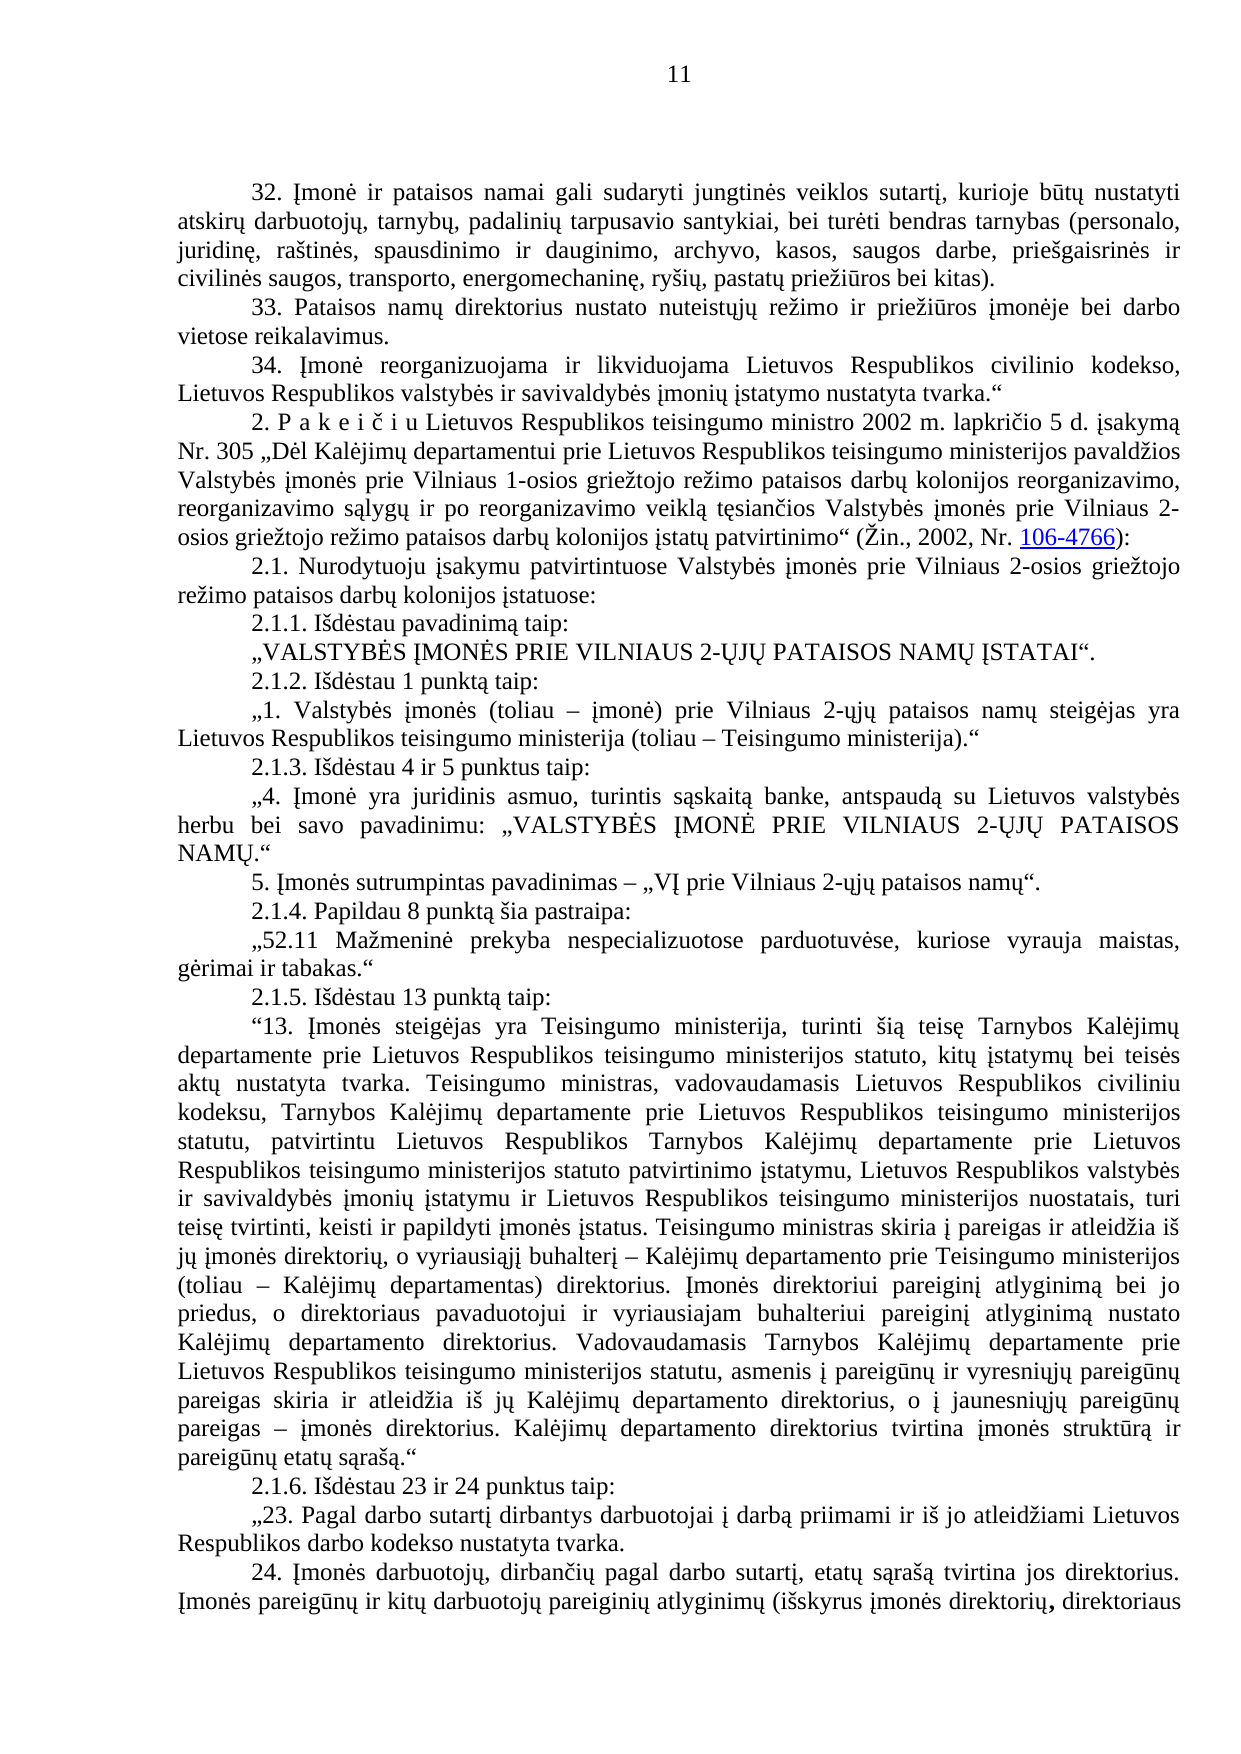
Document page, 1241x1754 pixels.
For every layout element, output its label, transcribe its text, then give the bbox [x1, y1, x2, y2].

text 2.1.2. Išdėstau 1 punktą taip: [177, 666, 1181, 695]
text 33. Pataisos namų direktorius nustato nuteistųjų režimo ir priežiūros įmonėje bei darbo vietose reikalavimus. [177, 292, 1181, 350]
text „52.11 Mažmeninė prekyba nespecializuotose parduotuvėse, kuriose vyrauja maistas, gėrimai ir tabakas.“ [177, 925, 1181, 982]
text 24. Įmonės darbuotojų, dirbančių pagal darbo sutartį, etatų sąrašą tvirtina jos direktorius. Įmonės pareigūnų ir kitų darbuotojų pareiginių atlyginimų (išskyrus įmonės direktorių, direktoriaus [177, 1557, 1181, 1615]
text 2.1.5. Išdėstau 13 punktą taip: [177, 982, 1181, 1011]
text 2.1.3. Išdėstau 4 ir 5 punktus taip: [177, 752, 1181, 781]
text 5. Įmonės sutrumpintas pavadinimas – „VĮ prie Vilniaus 2-ųjų pataisos namų“. [177, 867, 1181, 896]
text „4. Įmonė yra juridinis asmuo, turintis sąskaitą banke, antspaudą su Lietuvos valstybės herbu bei savo pavadinimu: „VALSTYBĖS ĮMONĖ PRIE VILNIAUS 2-ŲJŲ PATAISOS NAMŲ.“ [177, 781, 1181, 867]
text 2.1.1. Išdėstau pavadinimą taip: [177, 608, 1181, 637]
text 2.1. Nurodytuoju įsakymu patvirtintuose Valstybės įmonės prie Vilniaus 2-osios griežtojo režimo pataisos darbų kolonijos įstatuose: [177, 551, 1181, 608]
text 32. Įmonė ir pataisos namai gali sudaryti jungtinės veiklos sutartį, kurioje būtų nustatyti atskirų darbuotojų, tarnybų, padalinių tarpusavio santykiai, bei turėti bendras tarnybas (personalo, juridinę, raštinės, spausdinimo ir dauginimo, archyvo, kasos, saugos darbe, priešgaisrinės ir civilinės saugos, transporto, energomechaninę, ryšių, pastatų priežiūros bei kitas). [177, 177, 1181, 292]
text 2.1.4. Papildau 8 punktą šia pastraipa: [177, 896, 1181, 925]
text „VALSTYBĖS ĮMONĖS PRIE Vilniaus 2-ųjų pataisos NAMŲ įstatai“. [177, 637, 1181, 666]
text 34. Įmonė reorganizuojama ir likviduojama Lietuvos Respublikos civilinio kodekso, Lietuvos Respublikos valstybės ir savivaldybės įmonių įstatymo nustatyta tvarka.“ [177, 350, 1181, 407]
text 2.1.6. Išdėstau 23 ir 24 punktus taip: [177, 1471, 1181, 1500]
text „1. Valstybės įmonės (toliau – įmonė) prie Vilniaus 2-ųjų pataisos namų steigėjas yra Lietuvos Respublikos teisingumo ministerija (toliau – Teisingumo ministerija).“ [177, 695, 1181, 752]
text “13. Įmonės steigėjas yra Teisingumo ministerija, turinti šią teisę Tarnybos Kalėjimų departamente prie Lietuvos Respublikos teisingumo ministerijos statuto, kitų įstatymų bei teisės aktų nustatyta tvarka. Teisingumo ministras, vadovaudamasis Lietuvos Respublikos civiliniu kodeksu, Tarnybos Kalėjimų departamente prie Lietuvos Respublikos teisingumo ministerijos statutu, patvirtintu Lietuvos Respublikos Tarnybos Kalėjimų departamente prie Lietuvos Respublikos teisingumo ministerijos statuto patvirtinimo įstatymu, Lietuvos Respublikos valstybės ir savivaldybės įmonių įstatymu ir Lietuvos Respublikos teisingumo ministerijos nuostatais, turi teisę tvirtinti, keisti ir papildyti įmonės įstatus. Teisingumo ministras skiria į pareigas ir atleidžia iš jų įmonės direktorių, o vyriausiąjį buhalterį – Kalėjimų departamento prie Teisingumo ministerijos (toliau – Kalėjimų departamentas) direktorius. Įmonės direktoriui pareiginį atlyginimą bei jo priedus, o direktoriaus pavaduotojui ir vyriausiajam buhalteriui pareiginį atlyginimą nustato Kalėjimų departamento direktorius. Vadovaudamasis Tarnybos Kalėjimų departamente prie Lietuvos Respublikos teisingumo ministerijos statutu, asmenis į pareigūnų ir vyresniųjų pareigūnų pareigas skiria ir atleidžia iš jų Kalėjimų departamento direktorius, o į jaunesniųjų pareigūnų pareigas – įmonės direktorius. Kalėjimų departamento direktorius tvirtina įmonės struktūrą ir pareigūnų etatų sąrašą.“ [177, 1011, 1181, 1471]
text 2. P a k e i č i u Lietuvos Respublikos teisingumo ministro 2002 m. lapkričio 5 d. įsakymą Nr. 305 „Dėl Kalėjimų departamentui prie Lietuvos Respublikos teisingumo ministerijos pavaldžios Valstybės įmonės prie Vilniaus 1-osios griežtojo režimo pataisos darbų kolonijos reorganizavimo, reorganizavimo sąlygų ir po reorganizavimo veiklą tęsiančios Valstybės įmonės prie Vilniaus 2-osios griežtojo režimo pataisos darbų kolonijos įstatų patvirtinimo“ (Žin., 2002, Nr. 106-4766): [177, 407, 1181, 551]
text „23. Pagal darbo sutartį dirbantys darbuotojai į darbą priimami ir iš jo atleidžiami Lietuvos Respublikos darbo kodekso nustatyta tvarka. [177, 1500, 1181, 1557]
